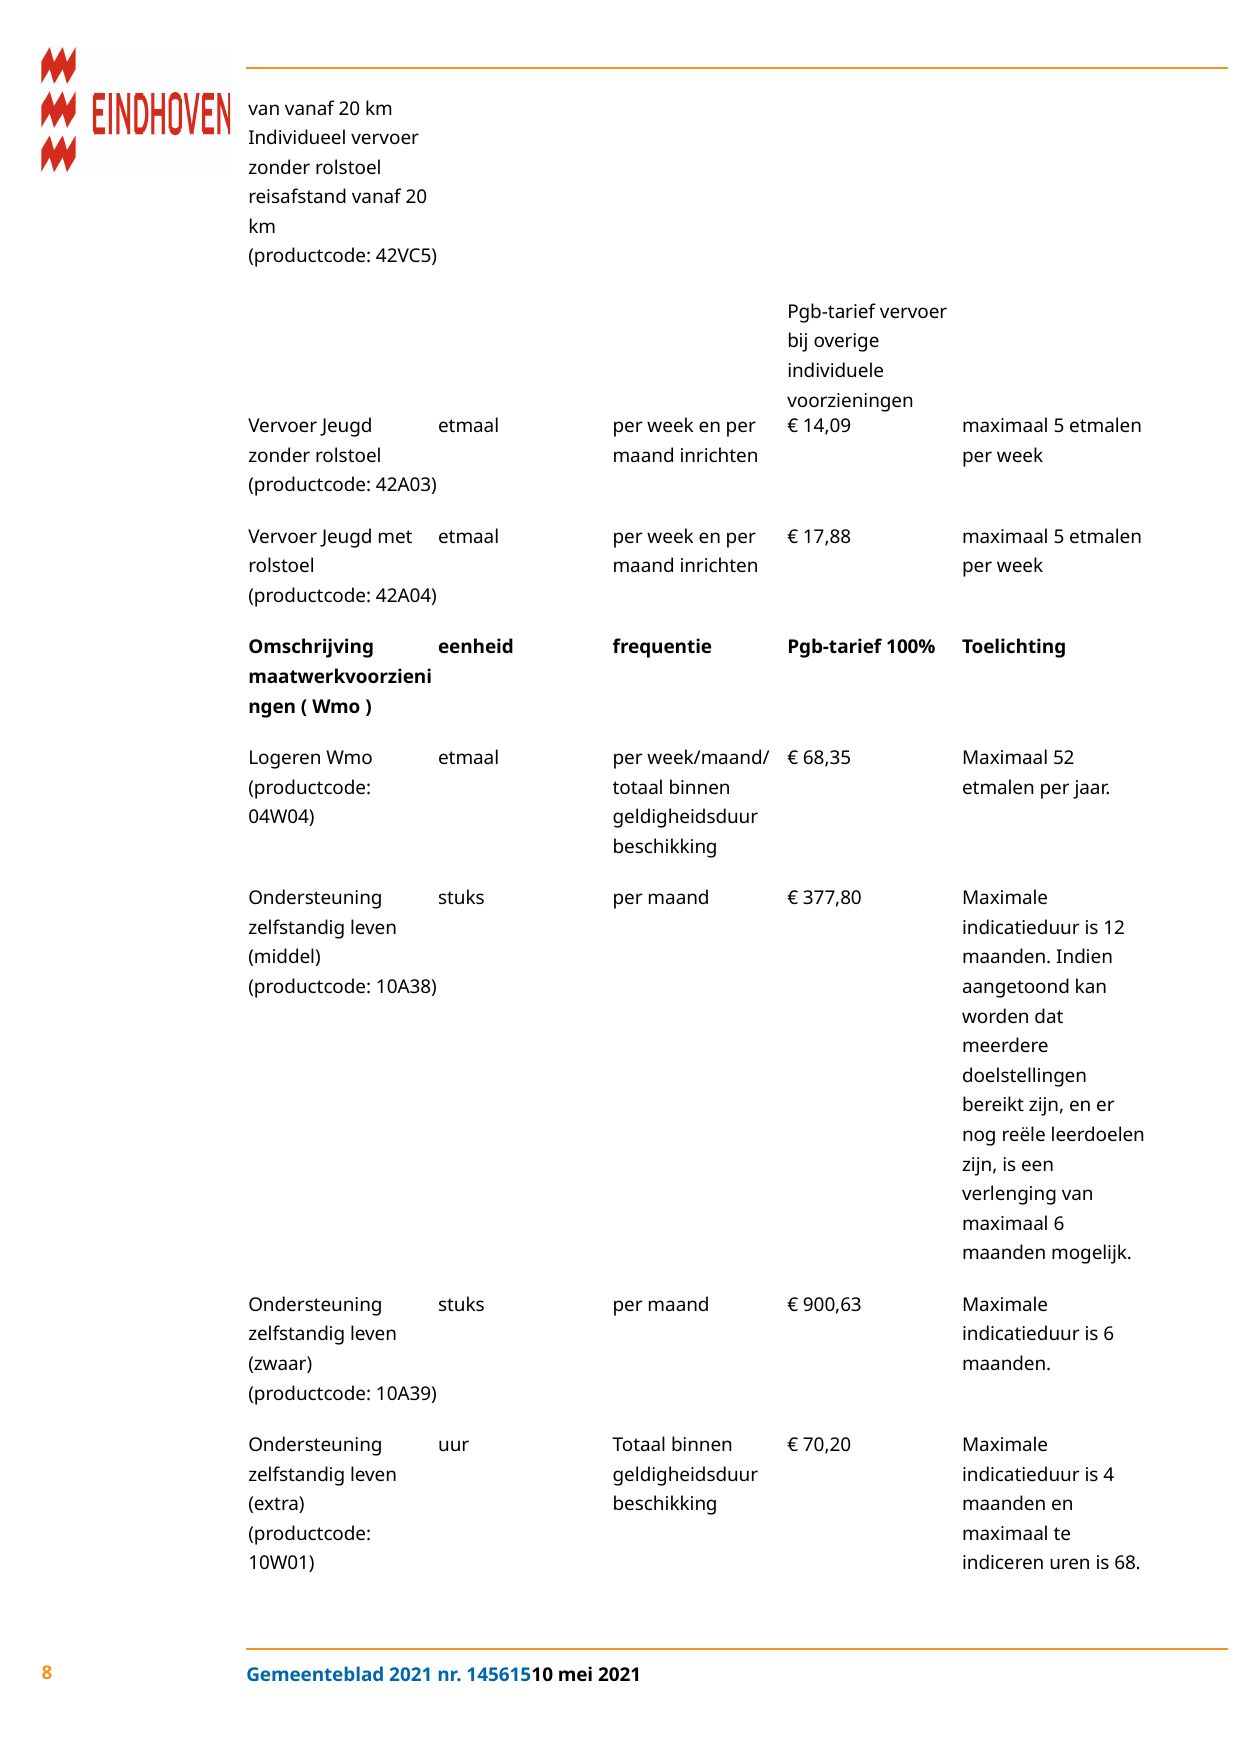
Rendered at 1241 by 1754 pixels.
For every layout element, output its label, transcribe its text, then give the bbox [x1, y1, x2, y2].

table_cell [787, 498, 962, 523]
table_cell [787, 719, 962, 744]
table_cell [962, 1265, 1152, 1291]
table_cell Ondersteuning zelfstandig leven (zwaar) (productcode: 10A39) [248, 1291, 438, 1406]
table_cell [248, 608, 438, 634]
table_cell [613, 859, 787, 884]
table_cell stuks [438, 1291, 612, 1406]
table_cell [438, 298, 612, 412]
table_cell maximaal 5 etmalen per week [962, 523, 1152, 608]
table_cell Omschrijving maatwerkvoorzieningen ( Wmo ) [248, 634, 438, 719]
table_cell per maand [613, 885, 787, 1265]
table_cell [787, 95, 962, 298]
table_cell per maand [613, 1291, 787, 1406]
table_cell [438, 1406, 612, 1431]
table_cell Maximale indicatieduur is 12 maanden. Indien aangetoond kan worden dat meerdere doelstellingen bereikt zijn, en er nog reële leerdoelen zijn, is een verlenging van maximaal 6 maanden mogelijk. [962, 885, 1152, 1265]
table_cell [613, 498, 787, 523]
table_cell [962, 498, 1152, 523]
table_cell [438, 608, 612, 634]
table_cell per week en per maand inrichten [613, 523, 787, 608]
table_cell etmaal [438, 523, 612, 608]
table_cell Ondersteuning zelfstandig leven (middel) (productcode: 10A38) [248, 885, 438, 1265]
table_cell [613, 1575, 787, 1601]
table_cell € 68,35 [787, 744, 962, 859]
table_cell Maximaal 52 etmalen per jaar. [962, 744, 1152, 859]
table_cell [248, 859, 438, 884]
table_cell [248, 719, 438, 744]
table_cell [248, 1575, 438, 1601]
table_cell [787, 1265, 962, 1291]
table_cell maximaal 5 etmalen per week [962, 413, 1152, 497]
table_cell [613, 298, 787, 412]
table_cell [613, 95, 787, 298]
table_cell [787, 1406, 962, 1431]
table_cell van vanaf 20 km Individueel vervoer zonder rolstoel reisafstand vanaf 20 km (productcode: 42VC5) [248, 95, 438, 298]
table_cell [787, 608, 962, 634]
table_cell Maximale indicatieduur is 4 maanden en maximaal te indiceren uren is 68. [962, 1431, 1152, 1575]
table_cell [613, 608, 787, 634]
table_cell [248, 1406, 438, 1431]
table_cell [962, 719, 1152, 744]
table_cell uur [438, 1431, 612, 1575]
table_cell [787, 859, 962, 884]
table_cell per week en per maand inrichten [613, 413, 787, 497]
table_cell [438, 1265, 612, 1291]
table_cell € 17,88 [787, 523, 962, 608]
table_cell Logeren Wmo (productcode: 04W04) [248, 744, 438, 859]
table_cell [613, 1265, 787, 1291]
table_cell [962, 95, 1152, 298]
table_cell [962, 608, 1152, 634]
table_cell € 377,80 [787, 885, 962, 1265]
table_cell € 70,20 [787, 1431, 962, 1575]
table_cell [438, 859, 612, 884]
table_cell Maximale indicatieduur is 6 maanden. [962, 1291, 1152, 1406]
table_cell [248, 1265, 438, 1291]
table_cell Pgb-tarief 100% [787, 634, 962, 719]
table_cell Totaal binnen geldigheidsduur beschikking [613, 1431, 787, 1575]
table_cell etmaal [438, 744, 612, 859]
table_cell eenheid [438, 634, 612, 719]
picture [41, 47, 231, 172]
table_cell Pgb-tarief vervoer bij overige individuele voorzieningen [787, 298, 962, 412]
table_cell per week/maand/ totaal binnen geldigheidsduur beschikking [613, 744, 787, 859]
table_cell [438, 95, 612, 298]
table_cell € 14,09 [787, 413, 962, 497]
table_cell Ondersteuning zelfstandig leven (extra) (productcode: 10W01) [248, 1431, 438, 1575]
table_cell [438, 1575, 612, 1601]
table_cell [962, 859, 1152, 884]
table_cell [248, 498, 438, 523]
table_cell [962, 298, 1152, 412]
table_cell [613, 719, 787, 744]
table_cell stuks [438, 885, 612, 1265]
table_cell [438, 498, 612, 523]
table_cell [962, 1406, 1152, 1431]
table_cell € 900,63 [787, 1291, 962, 1406]
table_cell Vervoer Jeugd zonder rolstoel (productcode: 42A03) [248, 413, 438, 497]
table_cell [248, 298, 438, 412]
table_cell [962, 1575, 1152, 1601]
table_cell frequentie [613, 634, 787, 719]
table_cell etmaal [438, 413, 612, 497]
table_cell [438, 719, 612, 744]
table_cell Toelichting [962, 634, 1152, 719]
table_cell [787, 1575, 962, 1601]
table_cell [613, 1406, 787, 1431]
table_cell Vervoer Jeugd met rolstoel (productcode: 42A04) [248, 523, 438, 608]
